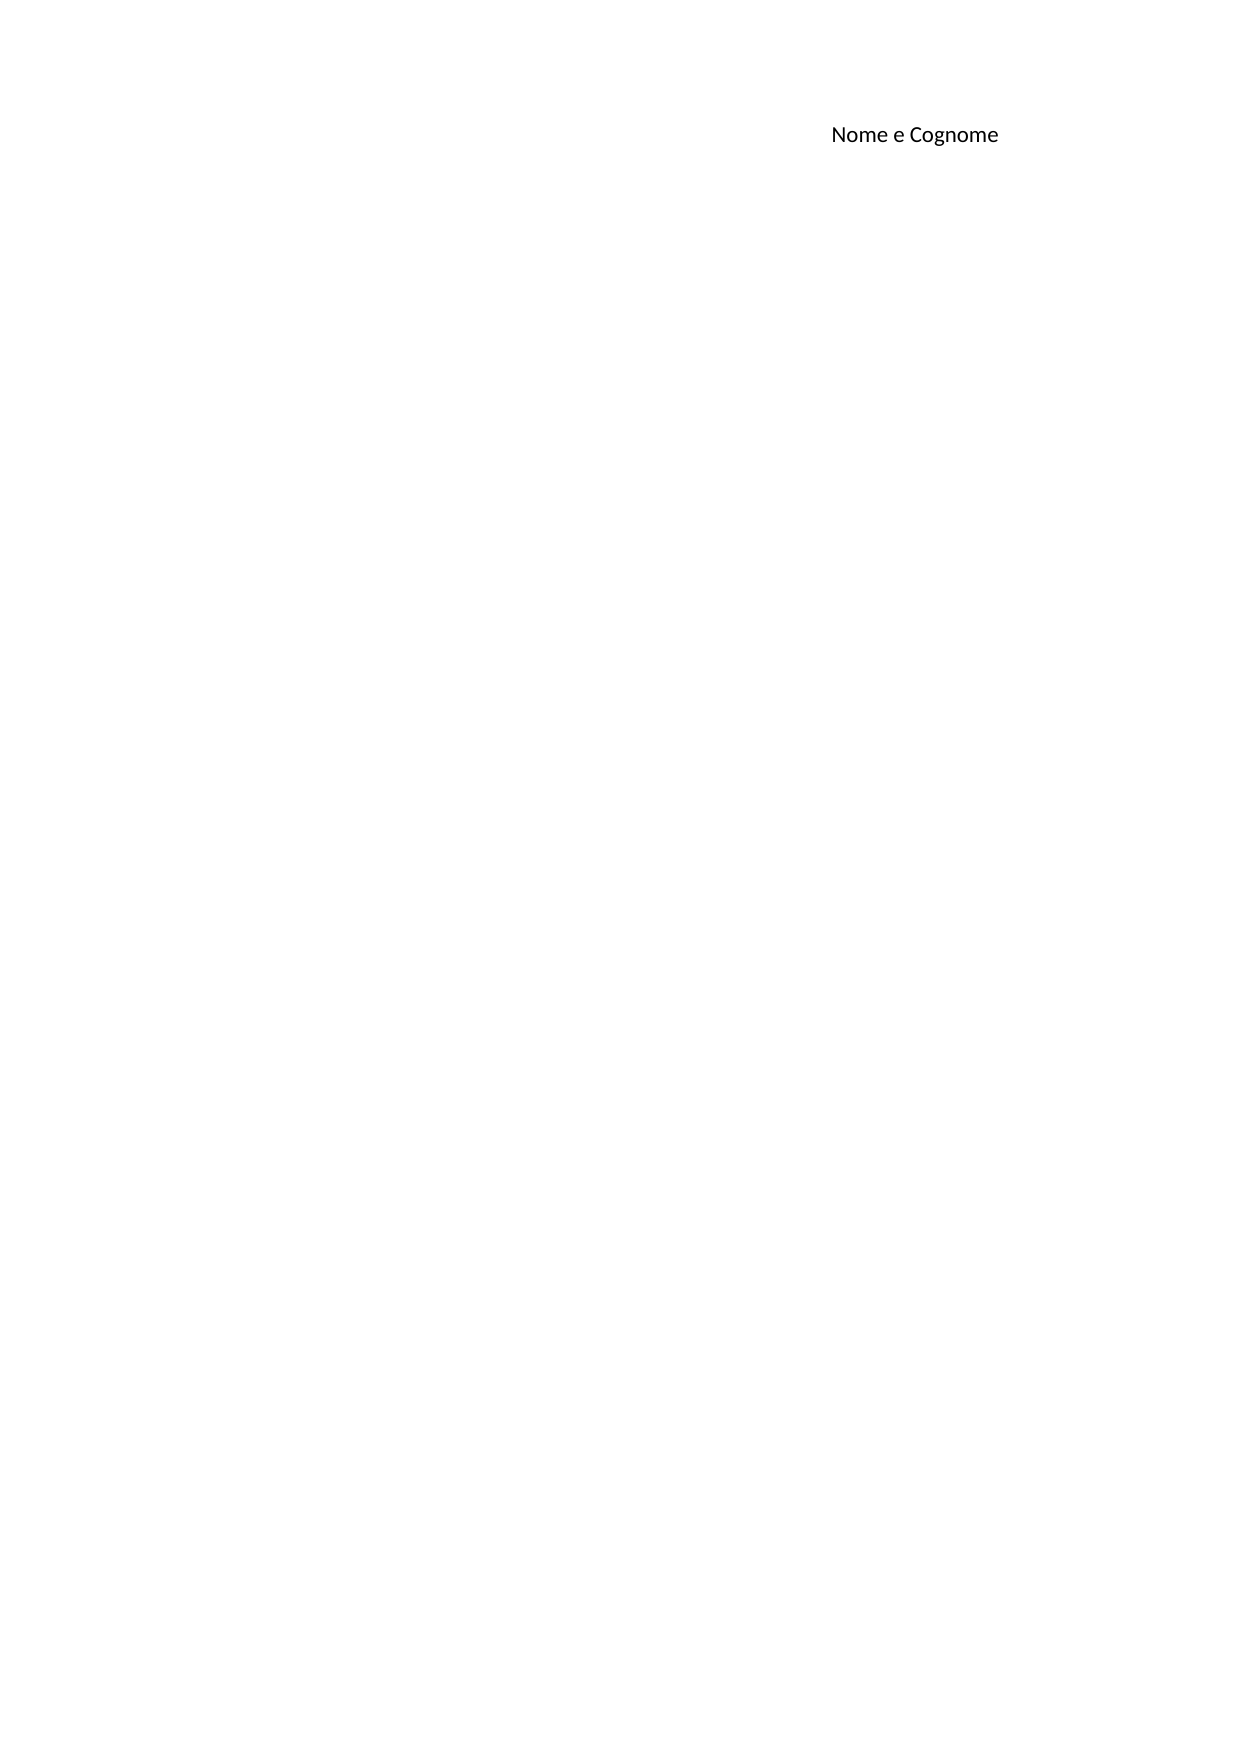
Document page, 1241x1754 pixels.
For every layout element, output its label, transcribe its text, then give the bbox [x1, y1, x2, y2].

text Nome e Cognome [664, 120, 1092, 148]
